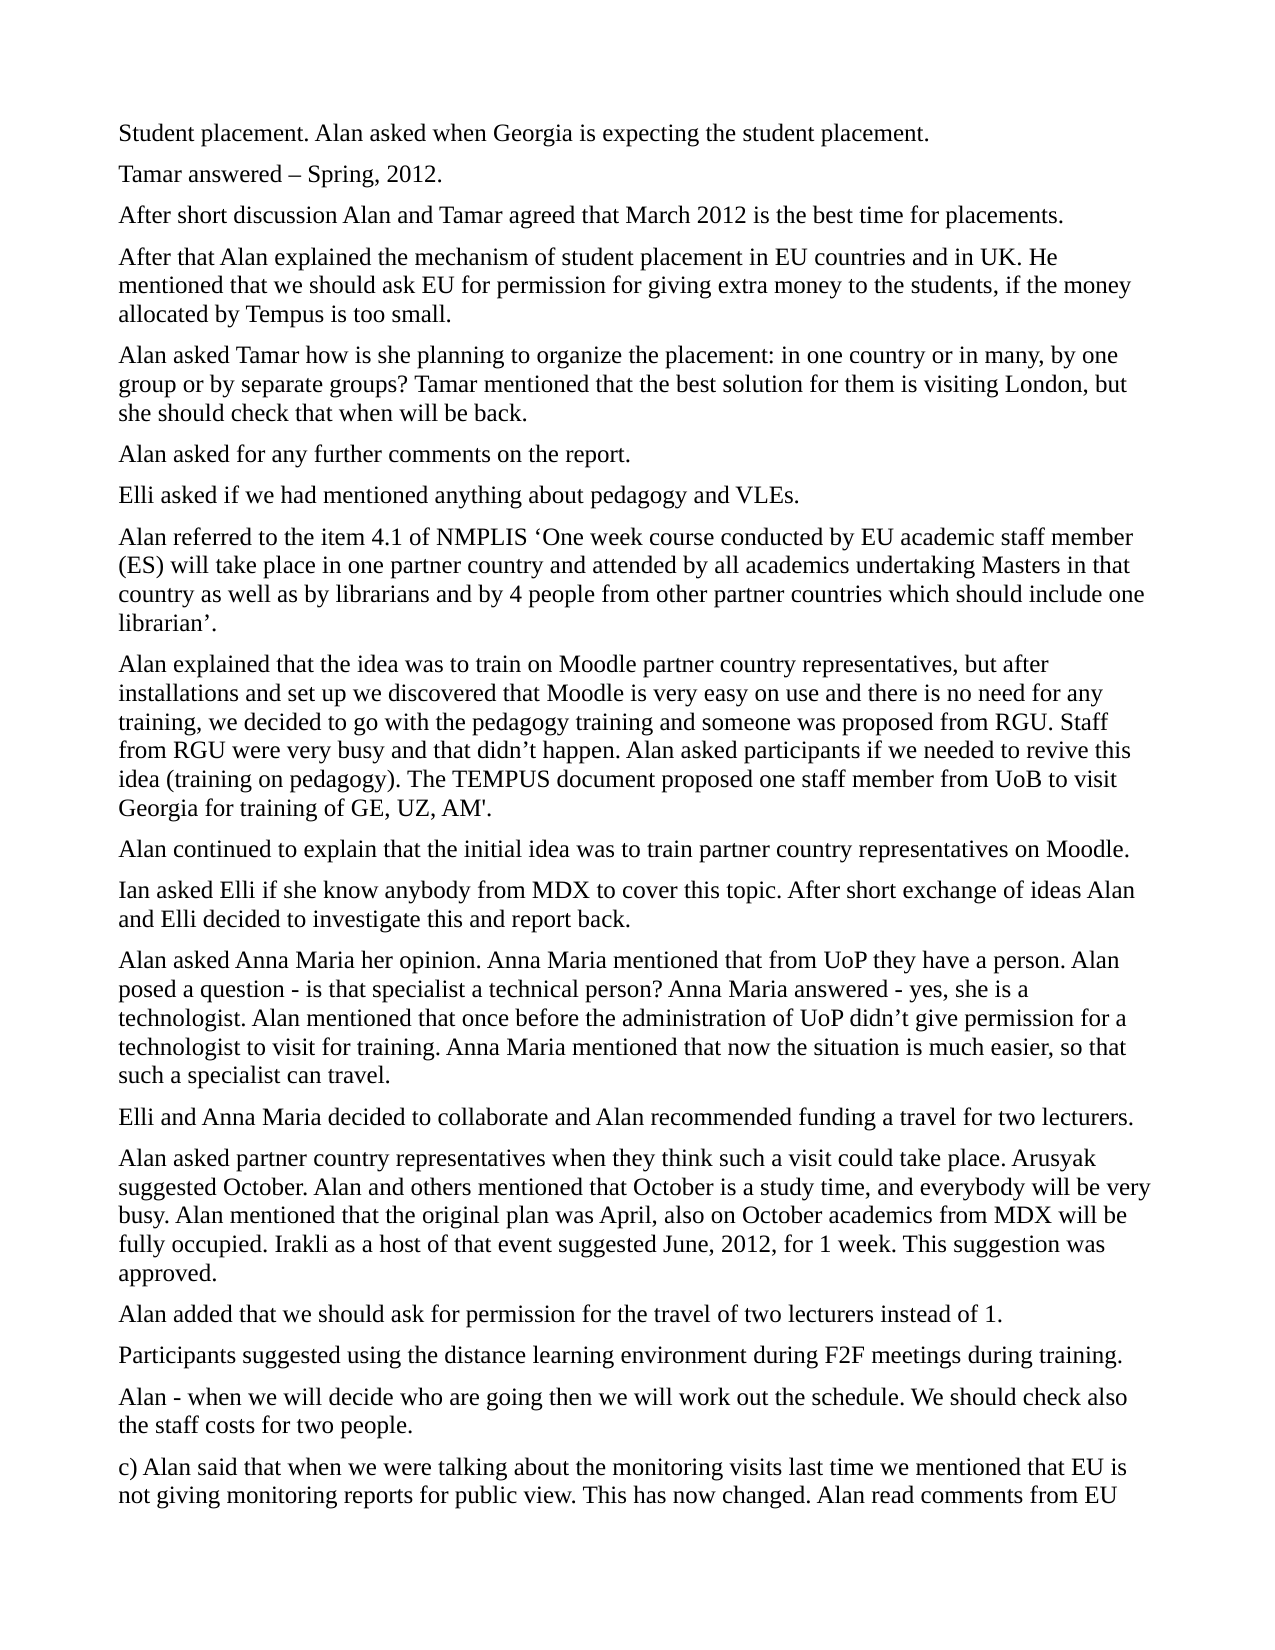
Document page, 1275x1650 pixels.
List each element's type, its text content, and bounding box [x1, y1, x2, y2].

text Alan continued to explain that the initial idea was to train partner country representatives on Moodle. [118, 834, 1157, 863]
text Alan asked Tamar how is she planning to organize the placement: in one country or in many, by one group or by separate groups? Tamar mentioned that the best solution for them is visiting London, but she should check that when will be back. [118, 341, 1157, 427]
text Alan asked partner country representatives when they think such a visit could take place. Arusyak suggested October. Alan and others mentioned that October is a study time, and everybody will be very busy. Alan mentioned that the original plan was April, also on October academics from MDX will be fully occupied. Irakli as a host of that event suggested June, 2012, for 1 week. This suggestion was approved. [118, 1143, 1157, 1287]
text Alan - when we will decide who are going then we will work out the schedule. We should check also the staff costs for two people. [118, 1382, 1157, 1439]
text Alan referred to the item 4.1 of NMPLIS ‘One week course conducted by EU academic staff member (ES) will take place in one partner country and attended by all academics undertaking Masters in that country as well as by librarians and by 4 people from other partner countries which should include one librarian’. [118, 522, 1157, 637]
text After that Alan explained the mechanism of student placement in EU countries and in UK. He mentioned that we should ask EU for permission for giving extra money to the students, if the money allocated by Tempus is too small. [118, 242, 1157, 328]
text Alan asked Anna Maria her opinion. Anna Maria mentioned that from UoP they have a person. Alan posed a question - is that specialist a technical person? Anna Maria answered - yes, she is a technologist. Alan mentioned that once before the administration of UoP didn’t give permission for a technologist to visit for training. Anna Maria mentioned that now the situation is much easier, so that such a specialist can travel. [118, 946, 1157, 1089]
text Tamar answered – Spring, 2012. [118, 159, 1157, 188]
text c) Alan said that when we were talking about the monitoring visits last time we mentioned that EU is not giving monitoring reports for public view. This has now changed. Alan read comments from EU [118, 1452, 1157, 1509]
text Participants suggested using the distance learning environment during F2F meetings during training. [118, 1341, 1157, 1369]
text After short discussion Alan and Tamar agreed that March 2012 is the best time for placements. [118, 201, 1157, 229]
text Elli and Anna Maria decided to collaborate and Alan recommended funding a travel for two lecturers. [118, 1102, 1157, 1131]
text Student placement. Alan asked when Georgia is expecting the student placement. [118, 118, 1157, 147]
text Alan explained that the idea was to train on Moodle partner country representatives, but after installations and set up we discovered that Moodle is very easy on use and there is no need for any training, we decided to go with the pedagogy training and someone was proposed from RGU. Staff from RGU were very busy and that didn’t happen. Alan asked participants if we needed to revive this idea (training on pedagogy). The TEMPUS document proposed one staff member from UoB to visit Georgia for training of GE, UZ, AM'. [118, 649, 1157, 822]
text Ian asked Elli if she know anybody from MDX to cover this topic. After short exchange of ideas Alan and Elli decided to investigate this and report back. [118, 876, 1157, 933]
text Alan added that we should ask for permission for the travel of two lecturers instead of 1. [118, 1299, 1157, 1328]
text Alan asked for any further comments on the report. [118, 439, 1157, 468]
text Elli asked if we had mentioned anything about pedagogy and VLEs. [118, 481, 1157, 509]
